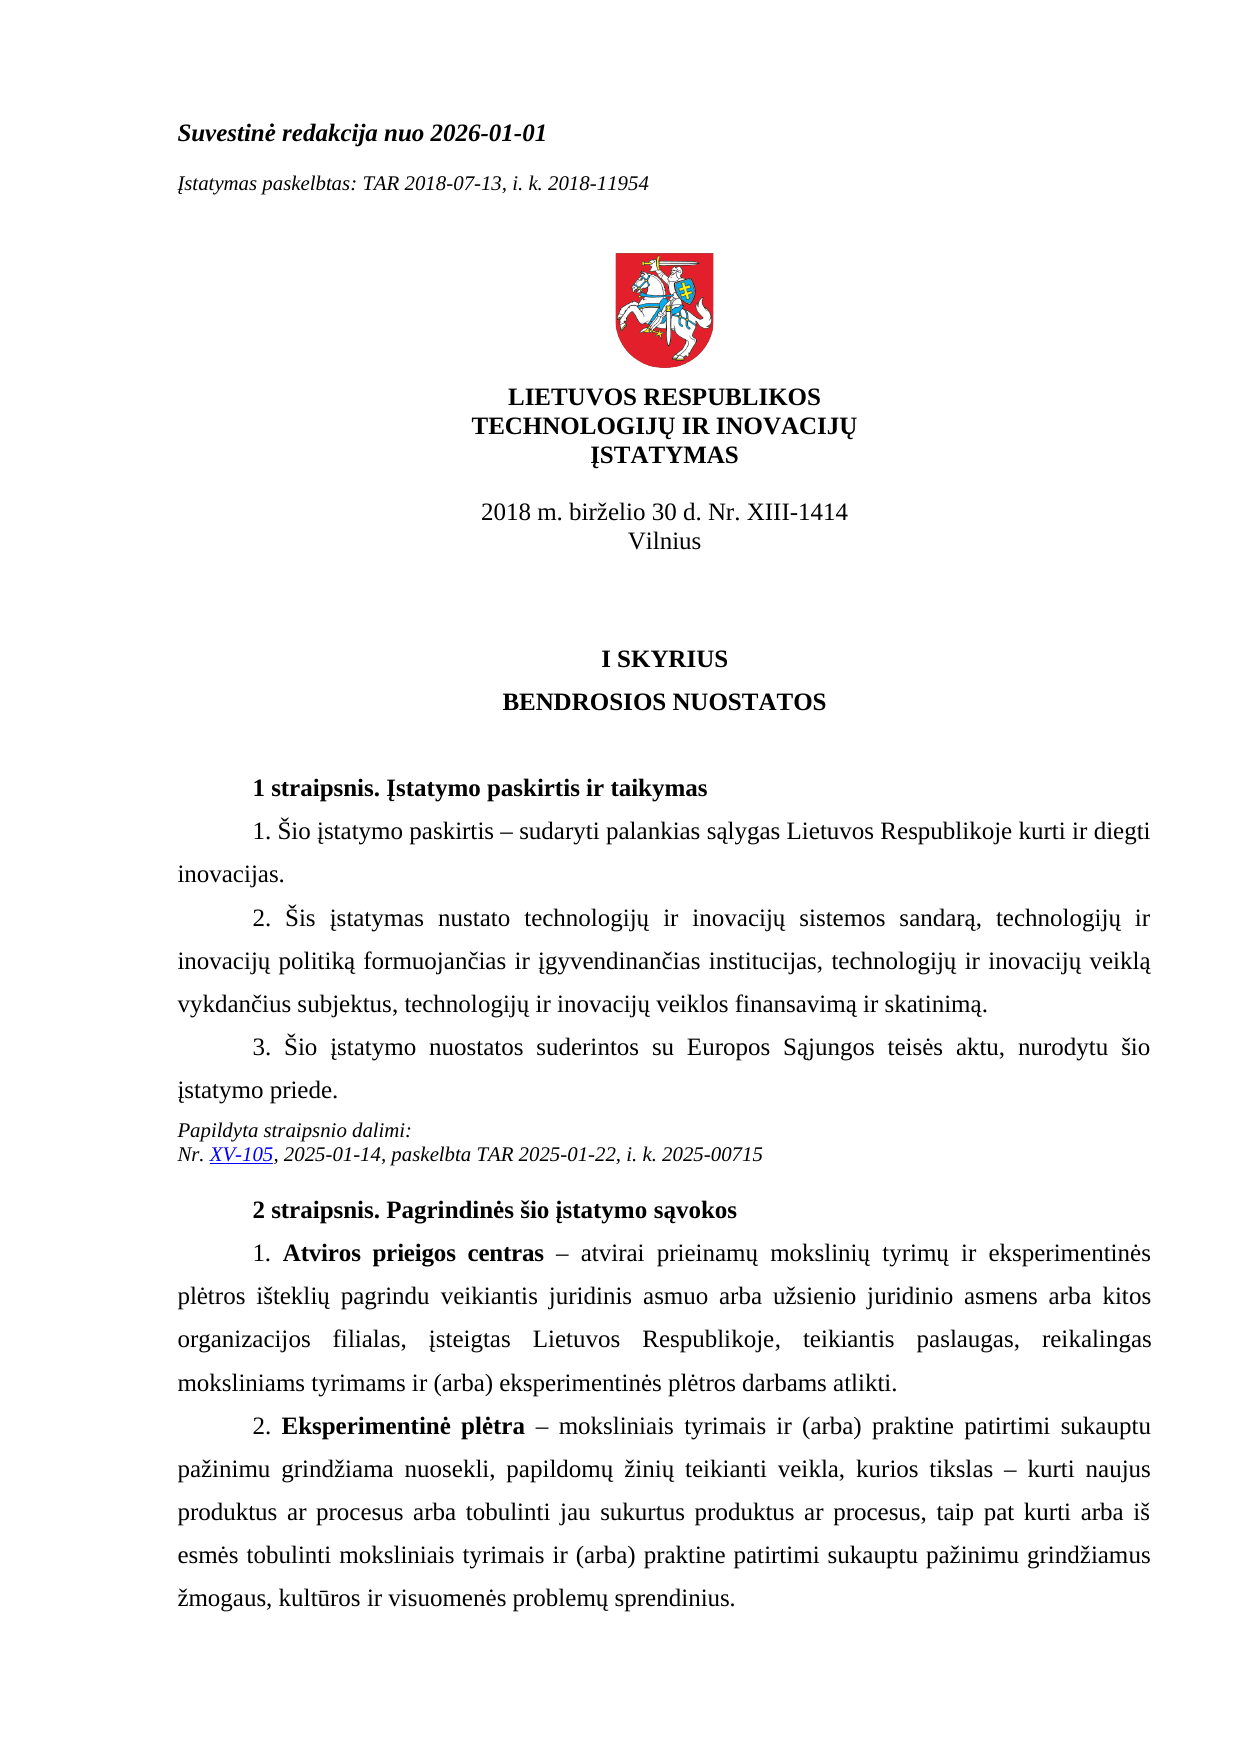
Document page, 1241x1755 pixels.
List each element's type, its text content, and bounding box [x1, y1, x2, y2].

text 2. Šis įstatymas nustato technologijų ir inovacijų sistemos sandarą, technologijų ir inovacijų politiką formuojančias ir įgyvendinančias institucijas, technologijų ir inovacijų veiklą vykdančius subjektus, technologijų ir inovacijų veiklos finansavimą ir skatinimą. [177, 903, 1152, 1018]
text I SKYRIUS [177, 644, 1152, 673]
text 2 straipsnis. Pagrindinės šio įstatymo sąvokos [177, 1195, 1152, 1224]
text 2018 m. birželio 30 d. Nr. XIII-1414 [177, 497, 1152, 526]
text Nr. XV-105, 2025-01-14, paskelbta TAR 2025-01-22, i. k. 2025-00715 [177, 1142, 1152, 1166]
text 2. Eksperimentinė plėtra – moksliniais tyrimais ir (arba) praktine patirtimi sukauptu pažinimu grindžiama nuosekli, papildomų žinių teikianti veikla, kurios tikslas – kurti naujus produktus ar procesus arba tobulinti jau sukurtus produktus ar procesus, taip pat kurti arba iš esmės tobulinti moksliniais tyrimais ir (arba) praktine patirtimi sukauptu pažinimu grindžiamus žmogaus, kultūros ir visuomenės problemų sprendinius. [177, 1411, 1152, 1612]
text Papildyta straipsnio dalimi: [177, 1118, 1152, 1142]
text 1 straipsnis. Įstatymo paskirtis ir taikymas [177, 773, 1152, 802]
text Vilnius [177, 526, 1152, 555]
text 1. Šio įstatymo paskirtis – sudaryti palankias sąlygas Lietuvos Respublikoje kurti ir diegti inovacijas. [177, 816, 1152, 888]
text LIETUVOS RESPUBLIKOS [177, 382, 1152, 411]
text 1. Atviros prieigos centras – atvirai prieinamų mokslinių tyrimų ir eksperimentinės plėtros išteklių pagrindu veikiantis juridinis asmuo arba užsienio juridinio asmens arba kitos organizacijos filialas, įsteigtas Lietuvos Respublikoje, teikiantis paslaugas, reikalingas moksliniams tyrimams ir (arba) eksperimentinės plėtros darbams atlikti. [177, 1238, 1152, 1396]
text TECHNOLOGIJŲ IR INOVACIJŲ [177, 411, 1152, 440]
text Suvestinė redakcija nuo 2026-01-01 [177, 118, 1152, 147]
text Įstatymas paskelbtas: TAR 2018-07-13, i. k. 2018-11954 [177, 171, 1152, 195]
text ĮSTATYMAS [177, 440, 1152, 468]
text BENDROSIOS NUOSTATOS [177, 687, 1152, 716]
text 3. Šio įstatymo nuostatos suderintos su Europos Sąjungos teisės aktu, nurodytu šio įstatymo priede. [177, 1032, 1152, 1104]
